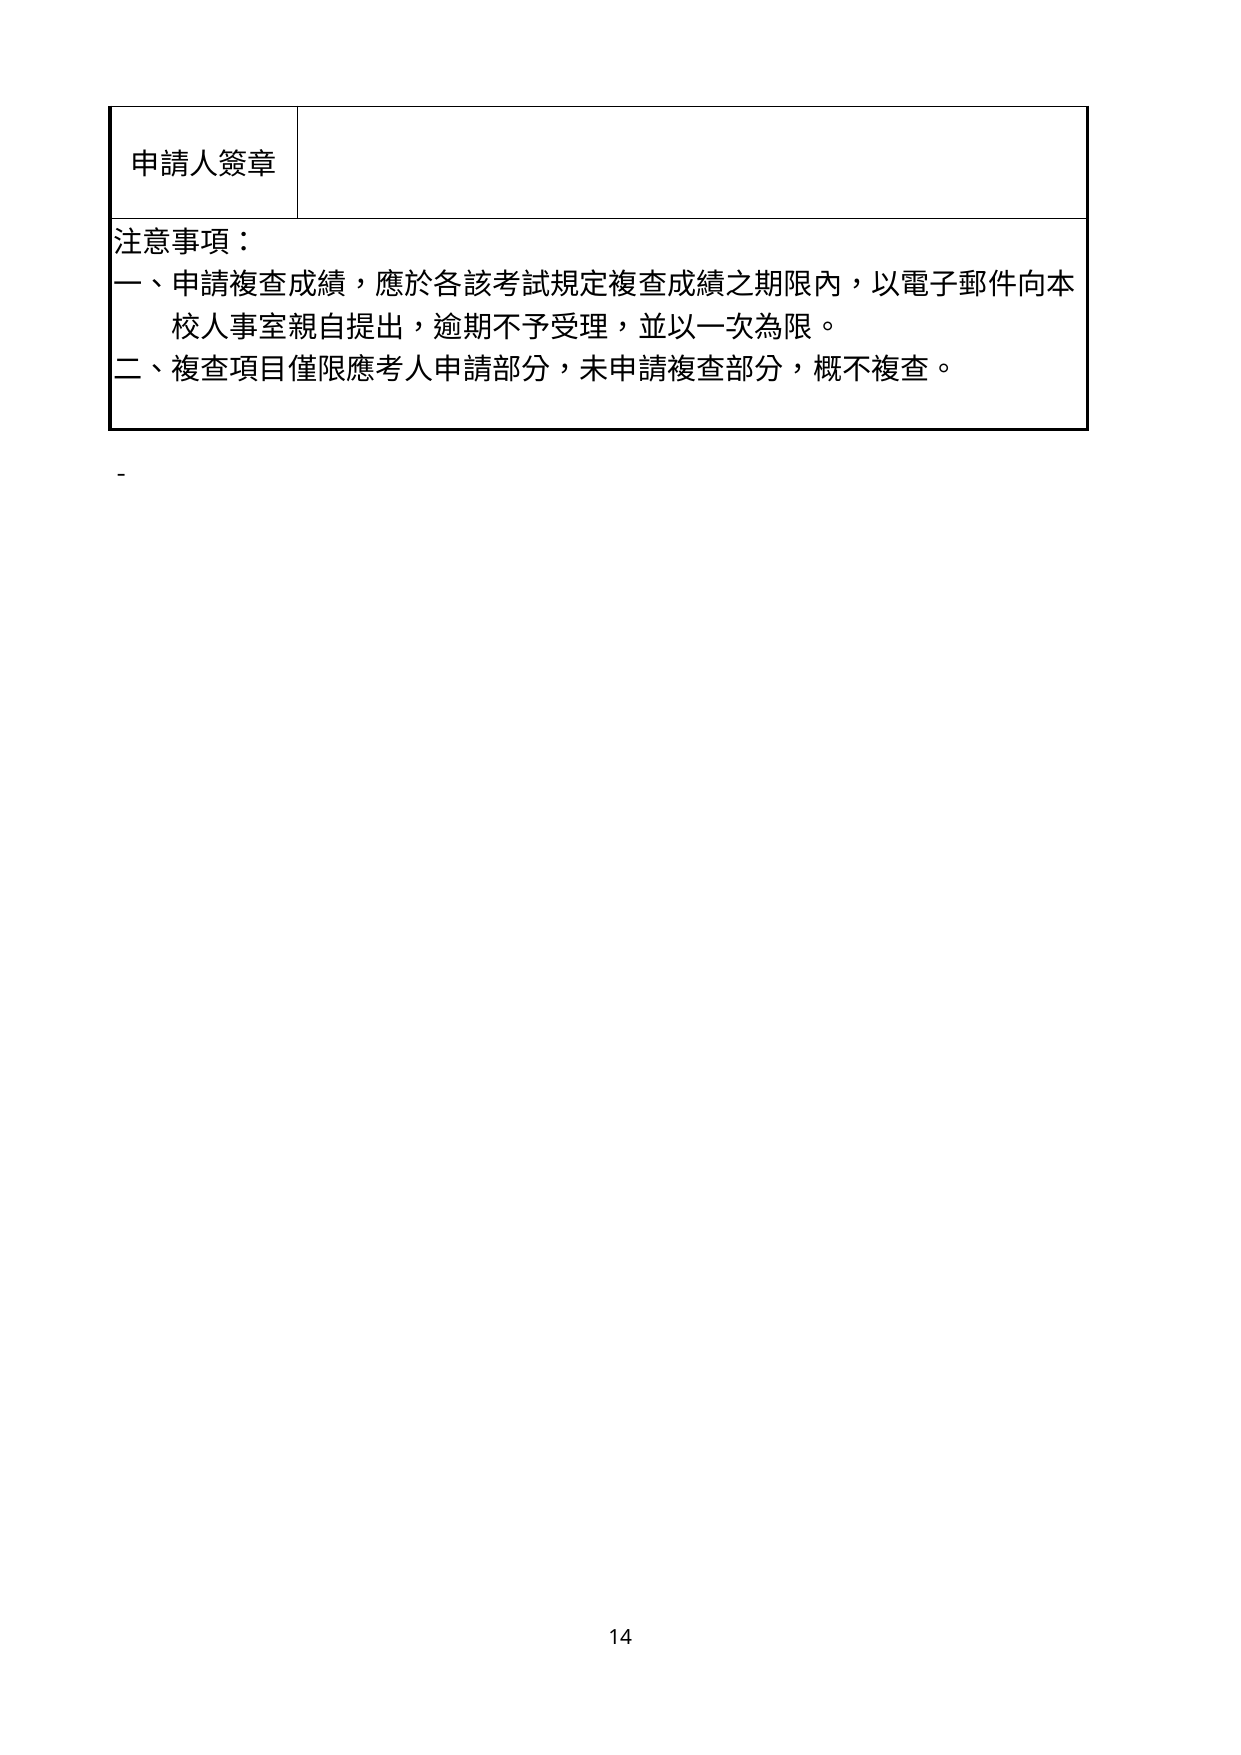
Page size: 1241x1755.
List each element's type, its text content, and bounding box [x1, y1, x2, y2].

table_cell [298, 107, 1086, 218]
table_cell 注意事項： 一、申請複查成績，應於各該考試規定複查成績之期限內，以電子郵件向本校人事室親自提出，逾期不予受理，並以一次為限。 二、複查項目僅限應考人申請部分，未申請複查部分，概不複查。 [112, 219, 1086, 428]
text - [59, 431, 1181, 494]
table_cell 申請人簽章 [112, 107, 297, 218]
